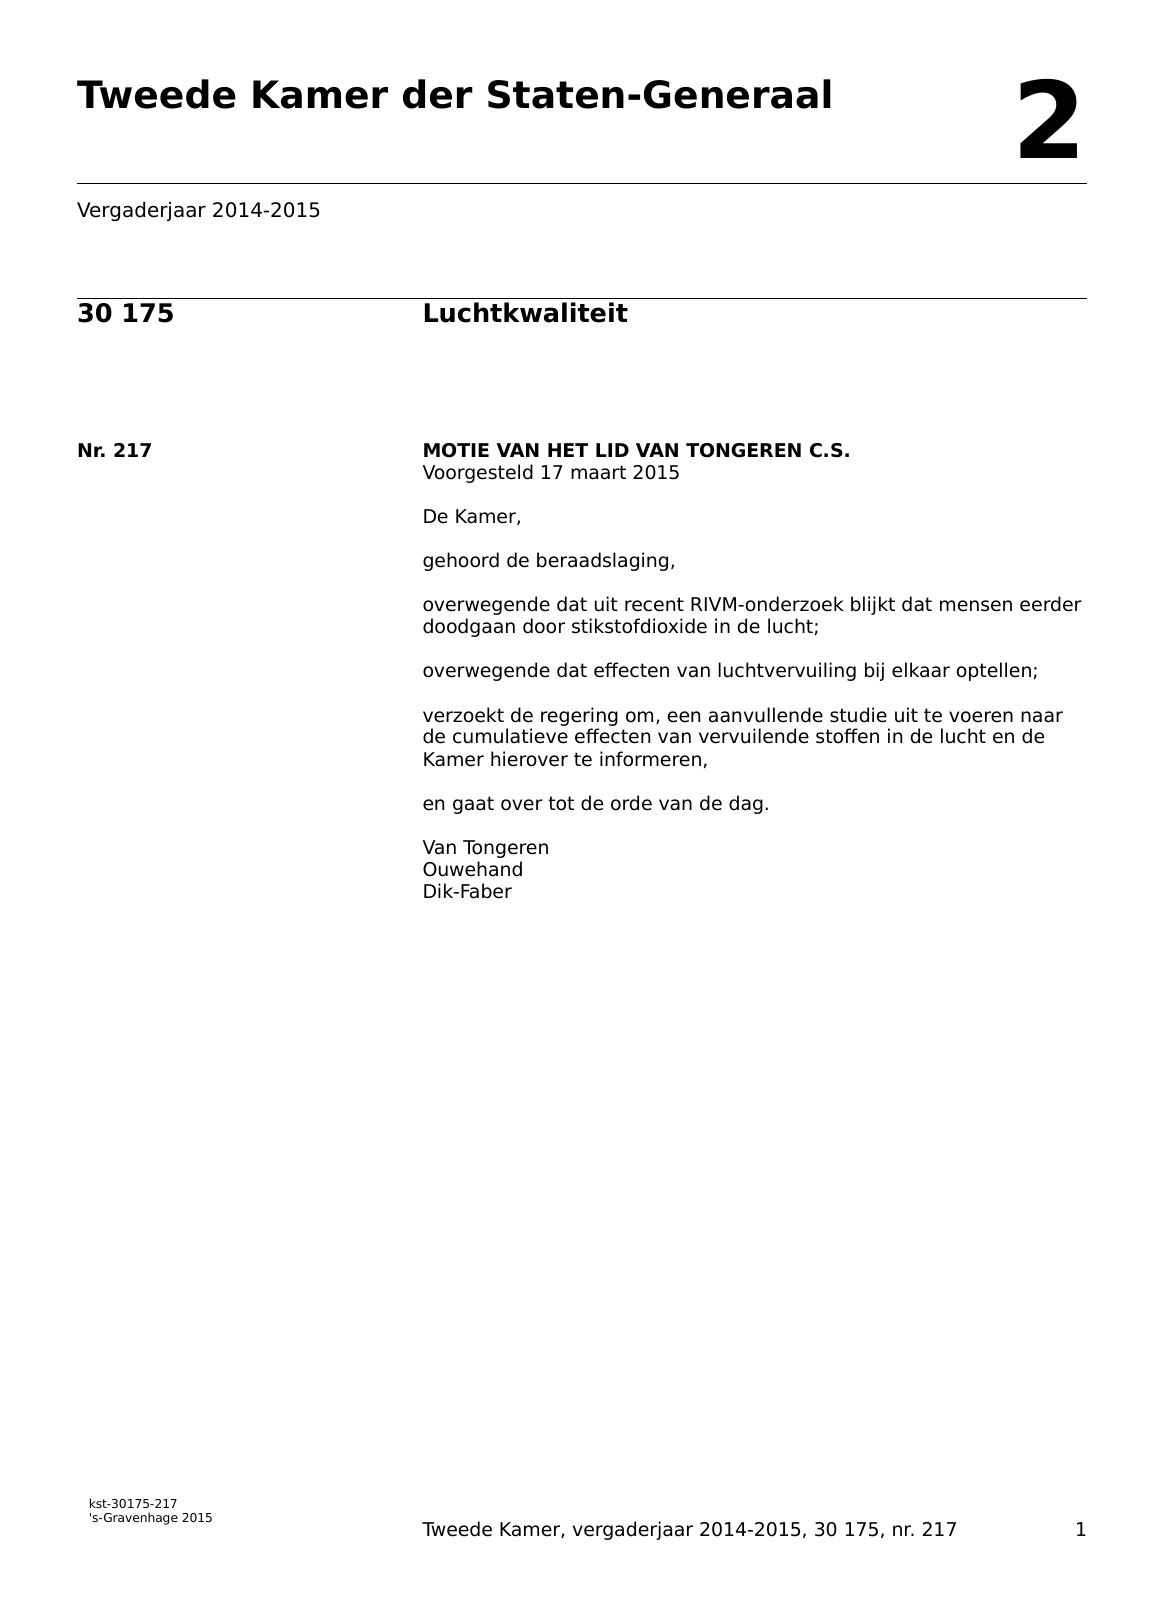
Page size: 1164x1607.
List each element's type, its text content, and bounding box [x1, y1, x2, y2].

subtitle Nr. 217 MOTIE VAN HET LID VAN TONGEREN C.S. [77, 440, 1087, 462]
text overwegende dat effecten van luchtvervuiling bij elkaar optellen; [422, 660, 1087, 682]
text Voorgesteld 17 maart 2015 [422, 462, 1087, 484]
text Dik-Faber [422, 881, 1087, 903]
text en gaat over tot de orde van de dag. [422, 793, 1087, 814]
table_cell Vergaderjaar 2014-2015 [77, 184, 1087, 298]
text kst-30175-217 [88, 1497, 323, 1511]
subtitle 30 175 Luchtkwaliteit [77, 299, 1087, 329]
text verzoekt de regering om, een aanvullende studie uit te voeren naar de cumulatieve effecten van vervuilende stoffen in de lucht en de Kamer hierover te informeren, [422, 704, 1087, 770]
text 's-Gravenhage 2015 [88, 1511, 323, 1525]
table_header 2 [886, 59, 1087, 183]
table_header Tweede Kamer der Staten-Generaal [77, 59, 886, 183]
text gehoord de beraadslaging, [422, 550, 1087, 572]
text Van Tongeren [422, 837, 1087, 859]
text De Kamer, [422, 506, 1087, 528]
text Ouwehand [422, 859, 1087, 881]
text overwegende dat uit recent RIVM-onderzoek blijkt dat mensen eerder doodgaan door stikstofdioxide in de lucht; [422, 594, 1087, 638]
